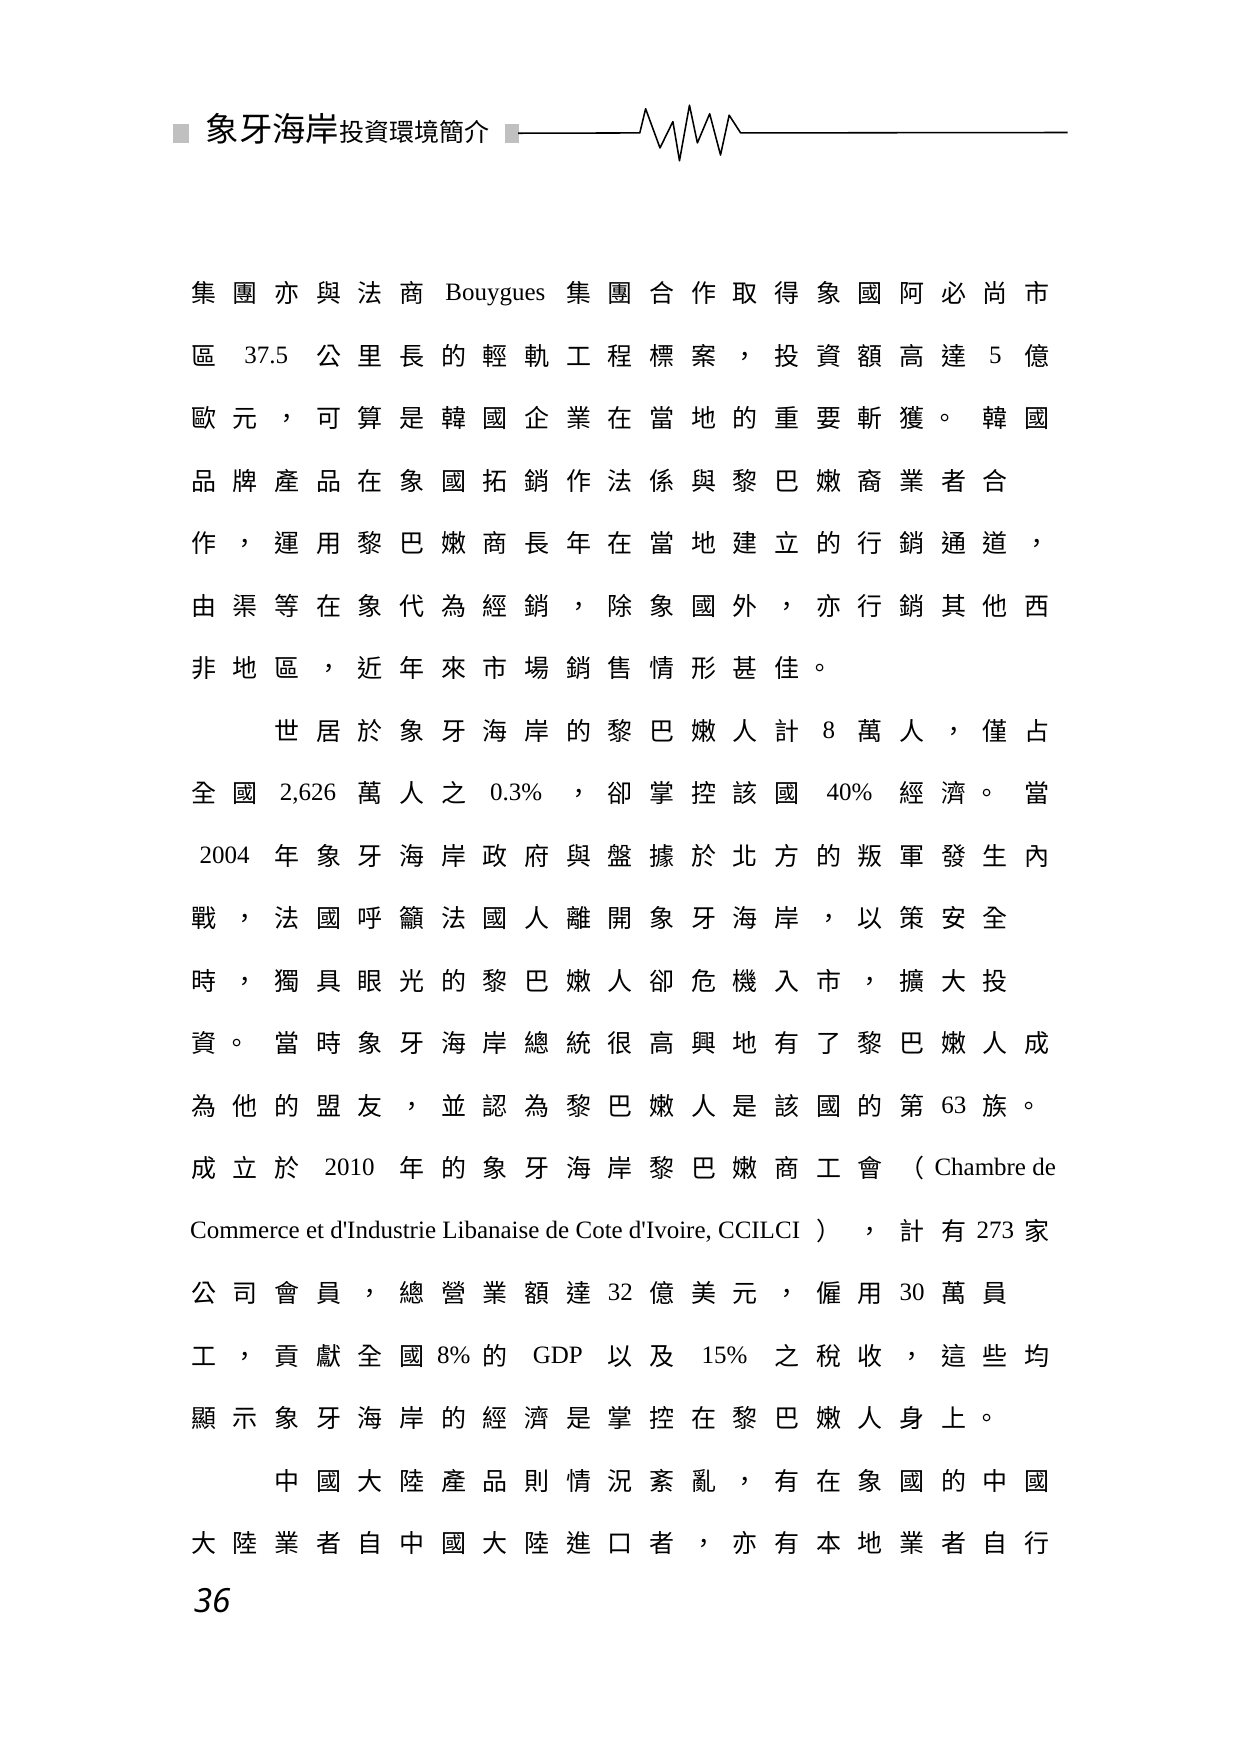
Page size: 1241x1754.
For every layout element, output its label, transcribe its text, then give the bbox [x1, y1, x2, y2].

text 世居於象牙海岸的黎巴嫩人計8萬人，僅占全國2,626萬人之0.3%，卻掌控該國40%經濟。當2004年象牙海岸政府與盤據於北方的叛軍發生內戰，法國呼籲法國人離開象牙海岸，以策安全時，獨具眼光的黎巴嫩人卻危機入市，擴大投資。當時象牙海岸總統很高興地有了黎巴嫩人成為他的盟友，並認為黎巴嫩人是該國的第63族。成立於2010年的象牙海岸黎巴嫩商工會（Chambre de Commerce et d'Industrie Libanaise de Cote d'Ivoire, CCILCI），計有273家公司會員，總營業額達32億美元，僱用30萬員工，貢獻全國8%的GDP以及15%之稅收，這些均顯示象牙海岸的經濟是掌控在黎巴嫩人身上。 [183, 688, 1058, 1438]
text 集團亦與法商Bouygues集團合作取得象國阿必尚市區37.5公里長的輕軌工程標案，投資額高達5億歐元，可算是韓國企業在當地的重要斬獲。韓國品牌產品在象國拓銷作法係與黎巴嫩裔業者合作，運用黎巴嫩商長年在當地建立的行銷通道，由渠等在象代為經銷，除象國外，亦行銷其他西非地區，近年來市場銷售情形甚佳。 [183, 250, 1058, 688]
text 中國大陸產品則情況紊亂，有在象國的中國大陸業者自中國大陸進口者，亦有本地業者自行 [183, 1438, 1058, 1563]
